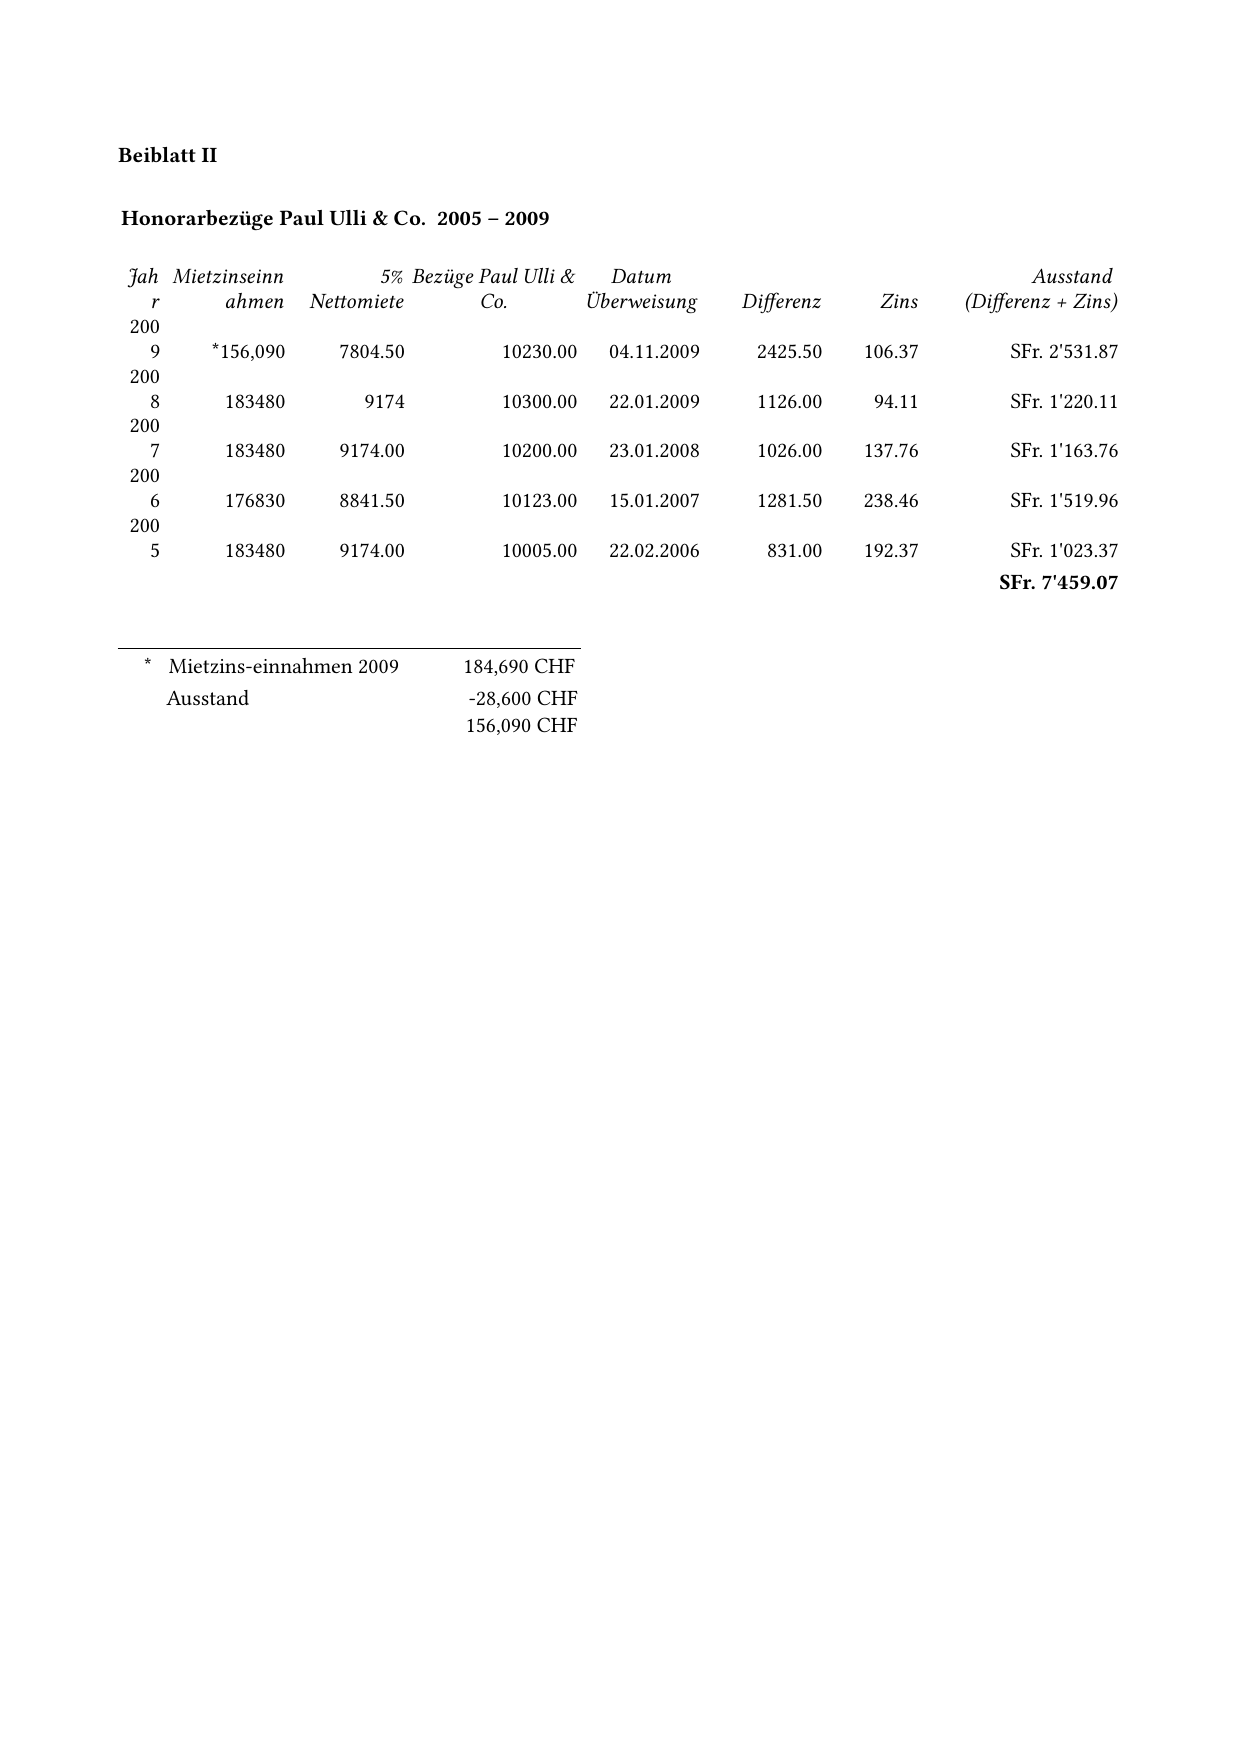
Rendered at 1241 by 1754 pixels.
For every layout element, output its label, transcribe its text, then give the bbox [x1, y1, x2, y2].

table_cell 192.37 [826, 513, 922, 563]
table_cell [118, 621, 163, 648]
table_cell *156,090 [163, 314, 288, 363]
table_cell [581, 563, 703, 594]
table_cell [826, 232, 922, 259]
table_cell 8841.50 [288, 463, 408, 513]
subtitle Beiblatt II [118, 143, 1122, 168]
table_cell [288, 684, 408, 711]
table_cell 5% Nettomiete [288, 259, 408, 314]
table_cell -28,600 CHF [408, 684, 581, 711]
table_cell 04.11.2009 [581, 314, 703, 363]
table_cell [922, 684, 1122, 711]
table_cell [703, 563, 826, 594]
table_cell [922, 711, 1122, 737]
table_cell [118, 594, 163, 621]
table_cell 1126.00 [703, 364, 826, 413]
table_cell * [118, 649, 163, 684]
table_cell [703, 621, 826, 648]
table_cell 10005.00 [408, 513, 581, 563]
table_cell [826, 711, 922, 737]
table_cell SFr. 1'023.37 [922, 513, 1122, 563]
table_cell 156,090 CHF [408, 711, 581, 737]
table_cell [118, 711, 163, 737]
table_cell [288, 621, 408, 648]
table_cell 2005 [118, 513, 163, 563]
table_header [703, 205, 826, 232]
table_cell 2008 [118, 364, 163, 413]
table_cell [581, 684, 703, 711]
table_cell Mietzins-einnahmen 2009 [163, 649, 408, 684]
table_cell 1026.00 [703, 413, 826, 463]
table_cell [408, 563, 581, 594]
table_cell 9174 [288, 364, 408, 413]
table_cell [922, 648, 1122, 684]
table_cell 184,690 CHF [408, 649, 581, 684]
table_cell 831.00 [703, 513, 826, 563]
table_cell Zins [826, 259, 922, 314]
table_cell [922, 594, 1122, 621]
table_cell [288, 711, 408, 737]
table_cell [118, 684, 163, 711]
table_header [826, 205, 922, 232]
table_cell 7804.50 [288, 314, 408, 363]
table_cell 22.01.2009 [581, 364, 703, 413]
table_cell [826, 684, 922, 711]
table_cell [581, 621, 703, 648]
table_cell 15.01.2007 [581, 463, 703, 513]
table_cell 10123.00 [408, 463, 581, 513]
table_cell Jahr [118, 259, 163, 314]
table_cell SFr. 1'163.76 [922, 413, 1122, 463]
table_cell 183480 [163, 513, 288, 563]
table_cell 1281.50 [703, 463, 826, 513]
table_cell [581, 648, 703, 684]
table_header Honorarbezüge Paul Ulli & Co. 2005 – 2009 [118, 205, 703, 232]
table_cell [826, 563, 922, 594]
table_cell [408, 621, 581, 648]
table_cell 176830 [163, 463, 288, 513]
table_cell 10230.00 [408, 314, 581, 363]
table_cell [581, 711, 703, 737]
table_cell 2009 [118, 314, 163, 363]
table_cell 2007 [118, 413, 163, 463]
table_cell Bezüge Paul Ulli & Co. [408, 259, 581, 314]
table_cell [703, 594, 826, 621]
table_cell [922, 232, 1122, 259]
table_cell [163, 594, 288, 621]
table_cell SFr. 1'220.11 [922, 364, 1122, 413]
table_cell [826, 621, 922, 648]
table_cell [408, 594, 581, 621]
table_cell Mietzinseinnahmen [163, 259, 288, 314]
table_cell [826, 594, 922, 621]
table_cell [288, 594, 408, 621]
table_cell [703, 232, 826, 259]
table_cell [922, 621, 1122, 648]
table_cell SFr. 7'459.07 [922, 563, 1122, 594]
table_cell 183480 [163, 364, 288, 413]
table_cell 2425.50 [703, 314, 826, 363]
table_cell [163, 563, 288, 594]
table_cell 22.02.2006 [581, 513, 703, 563]
table_cell Ausstand [163, 684, 288, 711]
table_header [922, 205, 1122, 232]
table_cell SFr. 1'519.96 [922, 463, 1122, 513]
table_cell 23.01.2008 [581, 413, 703, 463]
table_cell 183480 [163, 413, 288, 463]
table_cell [163, 711, 288, 737]
table_cell [118, 232, 703, 259]
table_cell SFr. 2'531.87 [922, 314, 1122, 363]
table_cell 137.76 [826, 413, 922, 463]
table_cell 106.37 [826, 314, 922, 363]
table_cell [163, 621, 288, 648]
table_cell [581, 594, 703, 621]
table_cell [703, 648, 826, 684]
table_cell 9174.00 [288, 513, 408, 563]
table_cell 2006 [118, 463, 163, 513]
table_cell Differenz [703, 259, 826, 314]
table_cell Datum Überweisung [581, 259, 703, 314]
table_cell [703, 711, 826, 737]
table_cell [118, 563, 163, 594]
table_cell 10300.00 [408, 364, 581, 413]
table_cell [826, 648, 922, 684]
table_cell [288, 563, 408, 594]
table_cell Ausstand (Differenz + Zins) [922, 259, 1122, 314]
table_cell 10200.00 [408, 413, 581, 463]
table_cell 238.46 [826, 463, 922, 513]
table_cell [703, 684, 826, 711]
table_cell 94.11 [826, 364, 922, 413]
table_cell 9174.00 [288, 413, 408, 463]
